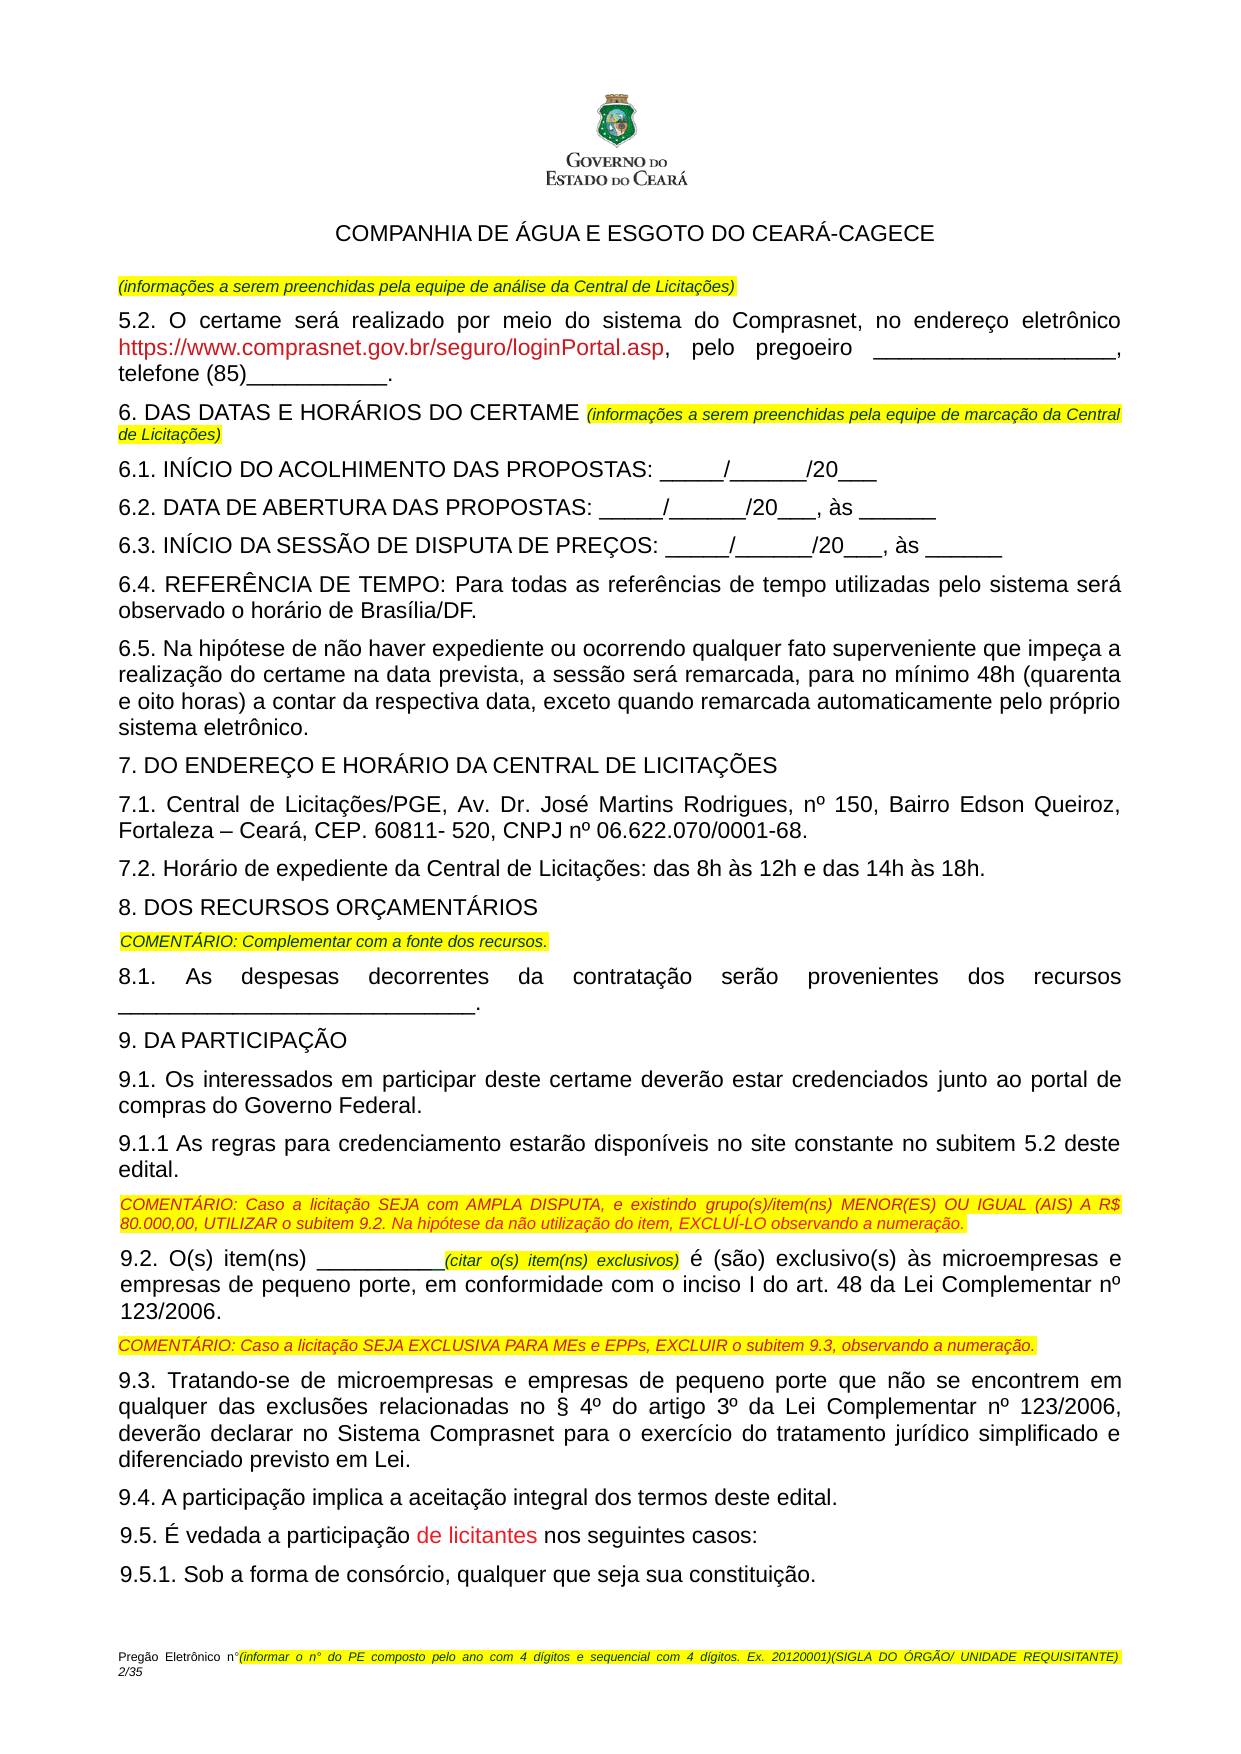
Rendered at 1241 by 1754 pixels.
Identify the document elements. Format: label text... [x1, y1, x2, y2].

text 7.2. Horário de expediente da Central de Licitações: das 8h às 12h e das 14h às 18h. [118, 855, 1122, 882]
text 9.5.1. Sob a forma de consórcio, qualquer que seja sua constituição. [119, 1561, 1122, 1587]
text 5.2. O certame será realizado por meio do sistema do Comprasnet, no endereço eletrônico https://www.comprasnet.gov.br/seguro/loginPortal.asp, pelo pregoeiro ___________________, telefone (85)___________. [118, 307, 1122, 387]
text 9. DA PARTICIPAÇÃO [118, 1027, 1122, 1054]
text 8.1. As despesas decorrentes da contratação serão provenientes dos recursos ____________________________. [118, 963, 1122, 1015]
text COMENTÁRIO: Caso a licitação SEJA EXCLUSIVA PARA MEs e EPPs, EXCLUIR o subitem 9.3, observando a numeração. [118, 1336, 1122, 1355]
text 7. DO ENDEREÇO E HORÁRIO DA CENTRAL DE LICITAÇÕES [118, 752, 1122, 779]
text 9.1.1 As regras para credenciamento estarão disponíveis no site constante no subitem 5.2 deste edital. [118, 1130, 1122, 1183]
text COMENTÁRIO: Complementar com a fonte dos recursos. [120, 932, 1122, 951]
text 7.1. Central de Licitações/PGE, Av. Dr. José Martins Rodrigues, nº 150, Bairro Edson Queiroz, Fortaleza – Ceará, CEP. 60811- 520, CNPJ nº 06.622.070/0001-68. [118, 791, 1122, 843]
text 8. DOS RECURSOS ORÇAMENTÁRIOS [118, 893, 1122, 920]
text 9.5. É vedada a participação de licitantes nos seguintes casos: [119, 1522, 1122, 1549]
text 6.3. INÍCIO DA SESSÃO DE DISPUTA DE PREÇOS: _____/______/20___, às ______ [118, 532, 1122, 559]
text COMENTÁRIO: Caso a licitação SEJA com AMPLA DISPUTA, e existindo grupo(s)/item(ns) MENOR(ES) OU IGUAL (AIS) A R$ 80.000,00, UTILIZAR o subitem 9.2. Na hipótese da não utilização do item, EXCLUÍ-LO observando a numeração. [120, 1195, 1122, 1233]
text 6. DAS DATAS E HORÁRIOS DO CERTAME (informações a serem preenchidas pela equipe de marcação da Central de Licitações) [118, 398, 1122, 444]
text 6.5. Na hipótese de não haver expediente ou ocorrendo qualquer fato superveniente que impeça a realização do certame na data prevista, a sessão será remarcada, para no mínimo 48h (quarenta e oito horas) a contar da respectiva data, exceto quando remarcada automaticamente pelo próprio sistema eletrônico. [118, 635, 1122, 741]
text 6.2. DATA DE ABERTURA DAS PROPOSTAS: _____/______/20___, às ______ [118, 494, 1122, 520]
text 6.1. INÍCIO DO ACOLHIMENTO DAS PROPOSTAS: _____/______/20___ [118, 456, 1122, 482]
text 9.3. Tratando-se de microempresas e empresas de pequeno porte que não se encontrem em qualquer das exclusões relacionadas no § 4º do artigo 3º da Lei Complementar nº 123/2006, deverão declarar no Sistema Comprasnet para o exercício do tratamento jurídico simplificado e diferenciado previsto em Lei. [118, 1367, 1122, 1472]
text 9.2. O(s) item(ns) __________(citar o(s) item(ns) exclusivos) é (são) exclusivo(s) às microempresas e empresas de pequeno porte, em conformidade com o inciso I do art. 48 da Lei Complementar nº 123/2006. [120, 1245, 1122, 1324]
text 9.4. A participação implica a aceitação integral dos termos deste edital. [118, 1484, 1122, 1511]
text 9.1. Os interessados em participar deste certame deverão estar credenciados junto ao portal de compras do Governo Federal. [118, 1066, 1122, 1118]
text (informações a serem preenchidas pela equipe de análise da Central de Licitações) [118, 276, 1122, 296]
text 6.4. REFERÊNCIA DE TEMPO: Para todas as referências de tempo utilizadas pelo sistema será observado o horário de Brasília/DF. [118, 571, 1122, 623]
